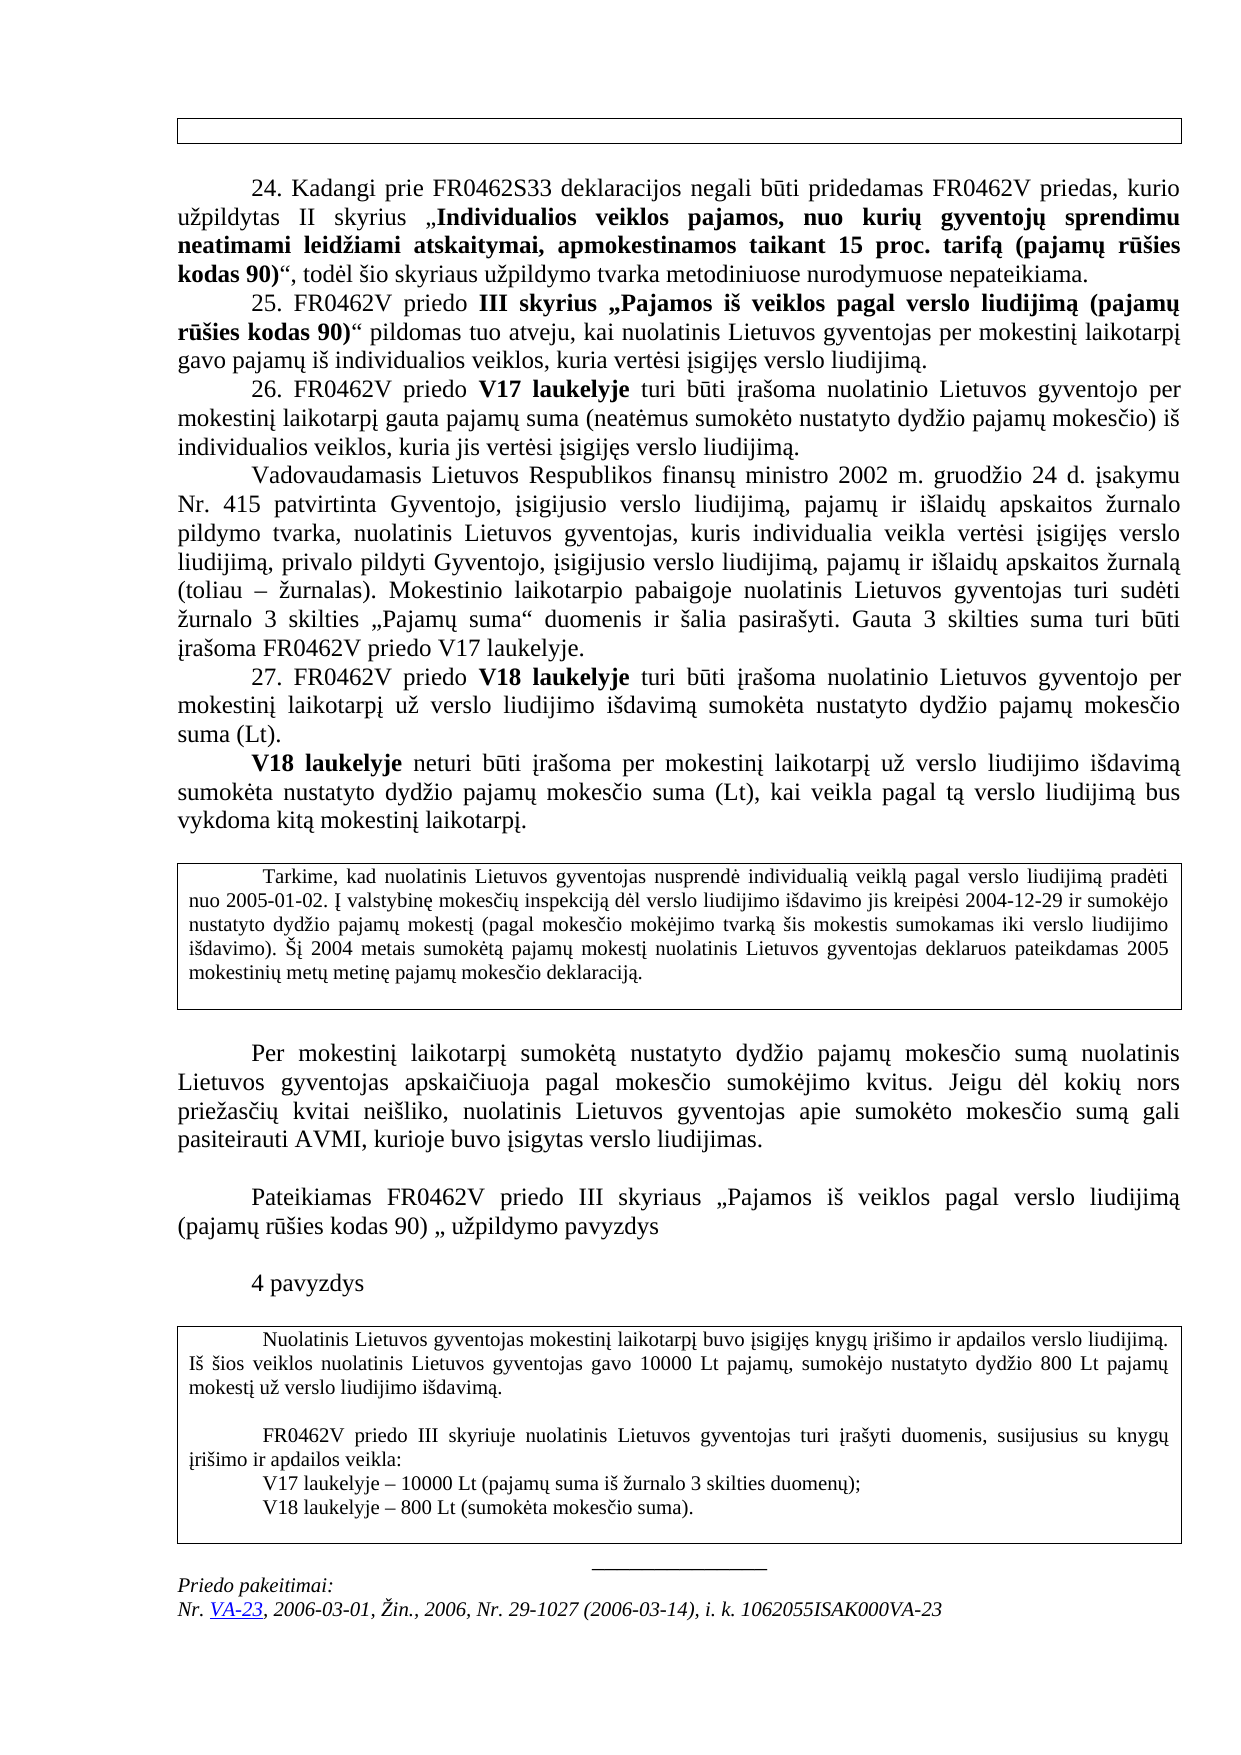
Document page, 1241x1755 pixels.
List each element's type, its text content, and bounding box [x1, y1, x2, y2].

text 24. Kadangi prie FR0462S33 deklaracijos negali būti pridedamas FR0462V priedas, kurio užpildytas II skyrius „Individualios veiklos pajamos, nuo kurių gyventojų sprendimu neatimami leidžiami atskaitymai, apmokestinamos taikant 15 proc. tarifą (pajamų rūšies kodas 90)“, todėl šio skyriaus užpildymo tvarka metodiniuose nurodymuose nepateikiama. [177, 173, 1181, 288]
text 4 pavyzdys [177, 1268, 1181, 1297]
text Priedo pakeitimai: [177, 1573, 1181, 1597]
text Nr. VA-23, 2006-03-01, Žin., 2006, Nr. 29-1027 (2006-03-14), i. k. 1062055ISAK000VA-23 [177, 1597, 1181, 1621]
table_header Tarkime, kad nuolatinis Lietuvos gyventojas nusprendė individualią veiklą pagal verslo liudijimą pradėti nuo 2005-01-02. Į valstybinę mokesčių inspekciją dėl verslo liudijimo išdavimo jis kreipėsi 2004-12-29 ir sumokėjo nustatyto dydžio pajamų mokestį (pagal mokesčio mokėjimo tvarką šis mokestis sumokamas iki verslo liudijimo išdavimo). Šį 2004 metais sumokėtą pajamų mokestį nuolatinis Lietuvos gyventojas deklaruos pateikdamas 2005 mokestinių metų metinę pajamų mokesčio deklaraciją. [178, 864, 1181, 1008]
text V18 laukelyje neturi būti įrašoma per mokestinį laikotarpį už verslo liudijimo išdavimą sumokėta nustatyto dydžio pajamų mokesčio suma (Lt), kai veikla pagal tą verslo liudijimą bus vykdoma kitą mokestinį laikotarpį. [177, 748, 1181, 834]
table_header Nuolatinis Lietuvos gyventojas mokestinį laikotarpį buvo įsigijęs knygų įrišimo ir apdailos verslo liudijimą. Iš šios veiklos nuolatinis Lietuvos gyventojas gavo 10000 Lt pajamų, sumokėjo nustatyto dydžio 800 Lt pajamų mokestį už verslo liudijimo išdavimą. FR0462V priedo III skyriuje nuolatinis Lietuvos gyventojas turi įrašyti duomenis, susijusius su knygų įrišimo ir apdailos veikla: V17 laukelyje – 10000 Lt (pajamų suma iš žurnalo 3 skilties duomenų); V18 laukelyje – 800 Lt (sumokėta mokesčio suma). [178, 1327, 1181, 1543]
text 25. FR0462V priedo III skyrius „Pajamos iš veiklos pagal verslo liudijimą (pajamų rūšies kodas 90)“ pildomas tuo atveju, kai nuolatinis Lietuvos gyventojas per mokestinį laikotarpį gavo pajamų iš individualios veiklos, kuria vertėsi įsigijęs verslo liudijimą. [177, 288, 1181, 374]
text Vadovaudamasis Lietuvos Respublikos finansų ministro 2002 m. gruodžio 24 d. įsakymu Nr. 415 patvirtinta Gyventojo, įsigijusio verslo liudijimą, pajamų ir išlaidų apskaitos žurnalo pildymo tvarka, nuolatinis Lietuvos gyventojas, kuris individualia veikla vertėsi įsigijęs verslo liudijimą, privalo pildyti Gyventojo, įsigijusio verslo liudijimą, pajamų ir išlaidų apskaitos žurnalą (toliau – žurnalas). Mokestinio laikotarpio pabaigoje nuolatinis Lietuvos gyventojas turi sudėti žurnalo 3 skilties „Pajamų suma“ duomenis ir šalia pasirašyti. Gauta 3 skilties suma turi būti įrašoma FR0462V priedo V17 laukelyje. [177, 461, 1181, 662]
text Per mokestinį laikotarpį sumokėtą nustatyto dydžio pajamų mokesčio sumą nuolatinis Lietuvos gyventojas apskaičiuoja pagal mokesčio sumokėjimo kvitus. Jeigu dėl kokių nors priežasčių kvitai neišliko, nuolatinis Lietuvos gyventojas apie sumokėto mokesčio sumą gali pasiteirauti AVMI, kurioje buvo įsigytas verslo liudijimas. [177, 1038, 1181, 1153]
text 27. FR0462V priedo V18 laukelyje turi būti įrašoma nuolatinio Lietuvos gyventojo per mokestinį laikotarpį už verslo liudijimo išdavimą sumokėta nustatyto dydžio pajamų mokesčio suma (Lt). [177, 662, 1181, 748]
text Pateikiamas FR0462V priedo III skyriaus „Pajamos iš veiklos pagal verslo liudijimą (pajamų rūšies kodas 90) „ užpildymo pavyzdys [177, 1182, 1181, 1239]
text ______________ [177, 1544, 1181, 1573]
text 26. FR0462V priedo V17 laukelyje turi būti įrašoma nuolatinio Lietuvos gyventojo per mokestinį laikotarpį gauta pajamų suma (neatėmus sumokėto nustatyto dydžio pajamų mokesčio) iš individualios veiklos, kuria jis vertėsi įsigijęs verslo liudijimą. [177, 374, 1181, 461]
